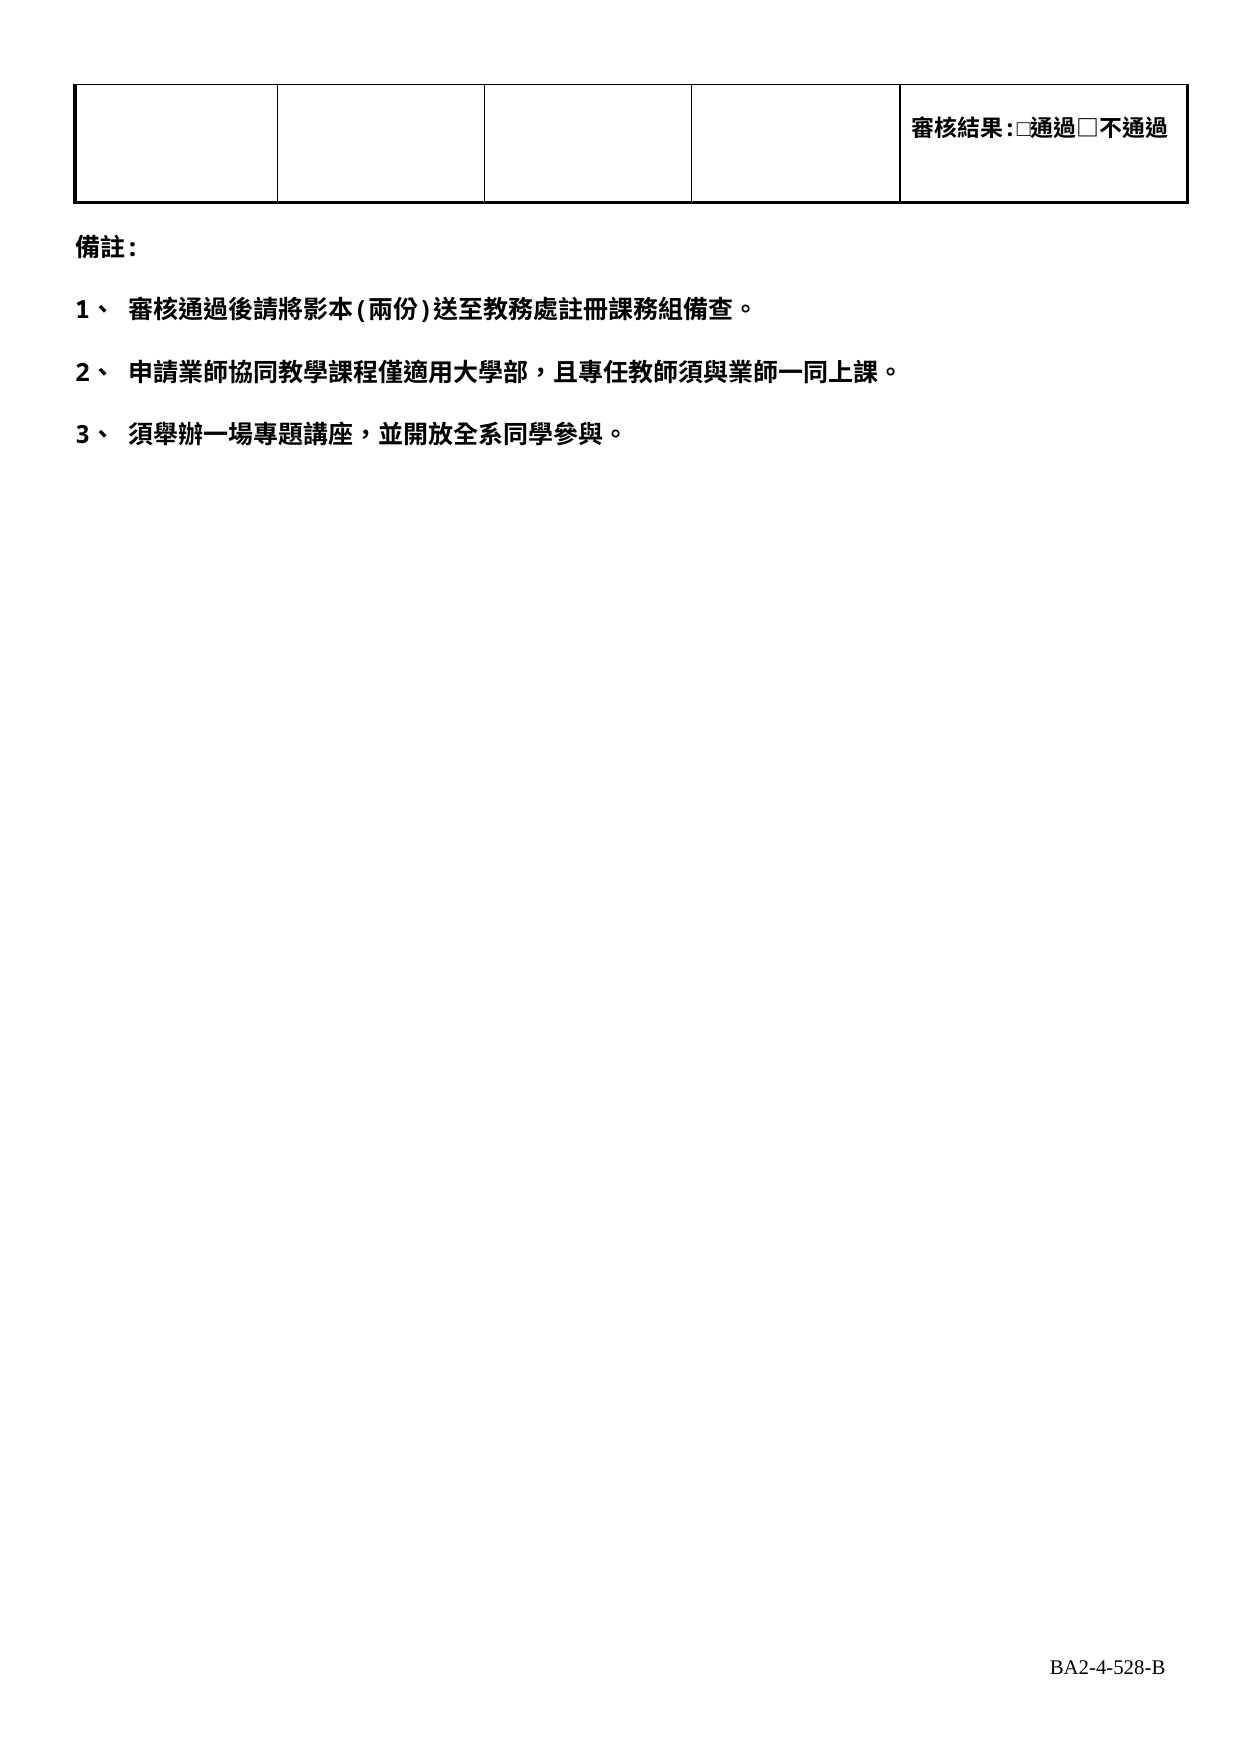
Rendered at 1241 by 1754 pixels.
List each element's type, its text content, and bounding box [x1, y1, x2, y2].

table_cell [692, 85, 899, 201]
table_cell 審核結果:□通過□不通過 [901, 85, 1186, 201]
table_cell [485, 85, 691, 201]
text 備註: [75, 204, 1165, 266]
table_cell [77, 85, 277, 201]
list 審核通過後請將影本(兩份)送至教務處註冊課務組備查。 [75, 266, 1165, 329]
list 須舉辦一場專題講座，並開放全系同學參與。 [75, 391, 1165, 454]
table_cell [278, 85, 484, 201]
list 申請業師協同教學課程僅適用大學部，且專任教師須與業師一同上課。 [75, 329, 1165, 391]
